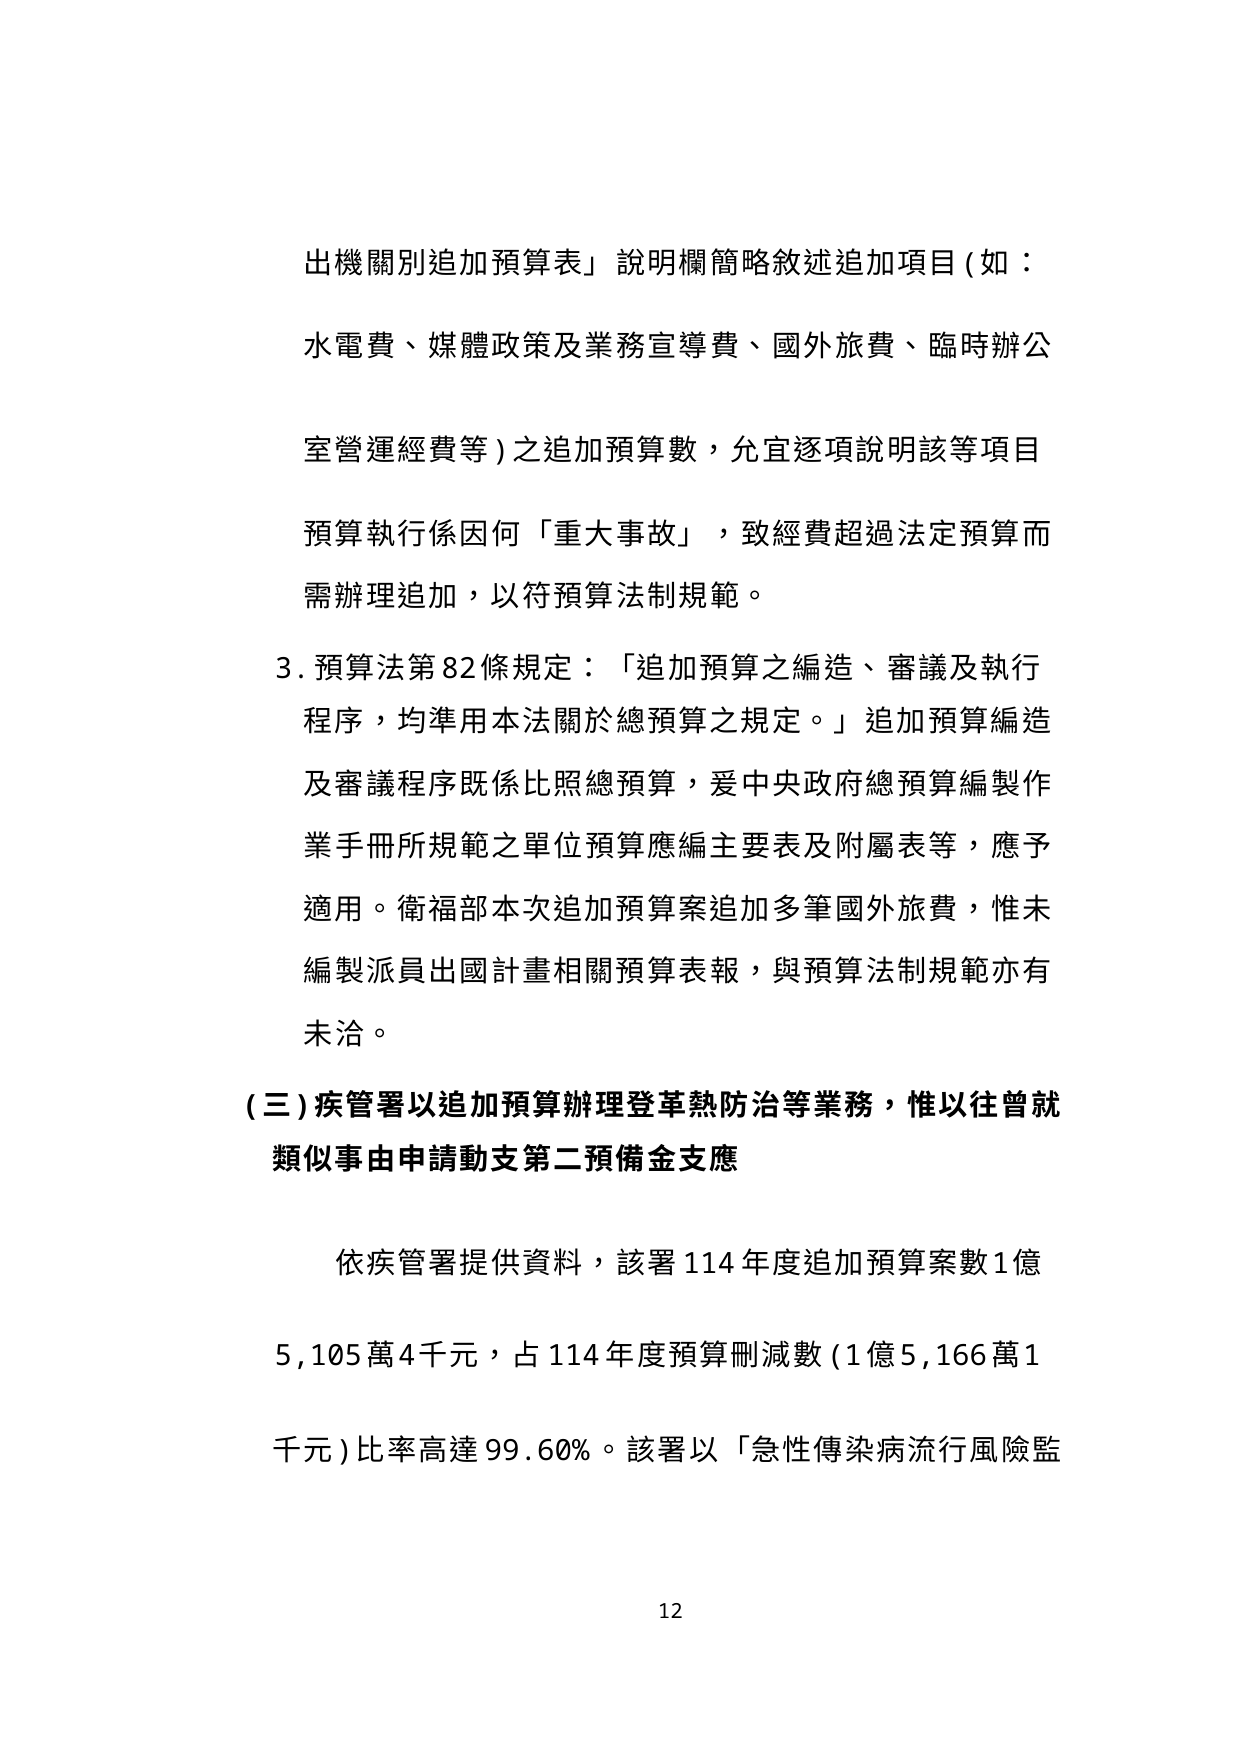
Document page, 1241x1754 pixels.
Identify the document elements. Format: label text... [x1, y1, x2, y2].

text 3.預算法第82條規定：「追加預算之編造、審議及執行程序，均準用本法關於總預算之規定。」追加預算編造及審議程序既係比照總預算，爰中央政府總預算編製作業手冊所規範之單位預算應編主要表及附屬表等，應予適用。衛福部本次追加預算案追加多筆國外旅費，惟未編製派員出國計畫相關預算表報，與預算法制規範亦有未洽。 [266, 615, 1063, 1052]
text 2.按預算法第79條第3款規定：「各機關因左列情形之一，得請求提出追加歲出預算︰…三、所辦事業因重大事故經費超過法定預算時。」衛福部及疾管署本次追加預算案各追加歲出1億6,045萬5千元及1億5,105萬4千元，全數係114年度預算案刪減數之回編數，惟其僅於「歲出機關別追加預算表」說明欄簡略敘述追加項目(如：水電費、媒體政策及業務宣導費、國外旅費、臨時辦公室營運經費等)之追加預算數，允宜逐項說明該等項目預算執行係因何「重大事故」，致經費超過法定預算而需辦理追加，以符預算法制規範。 [266, 177, 1063, 615]
text (三)疾管署以追加預算辦理登革熱防治等業務，惟以往曾就類似事由申請動支第二預備金支應 [236, 1052, 1063, 1177]
text 依疾管署提供資料，該署114年度追加預算案數1億5,105萬4千元，占114年度預算刪減數(1億5,166萬1千元)比率高達99.60%。該署以「急性傳染病流行風險監 [266, 1177, 1063, 1490]
